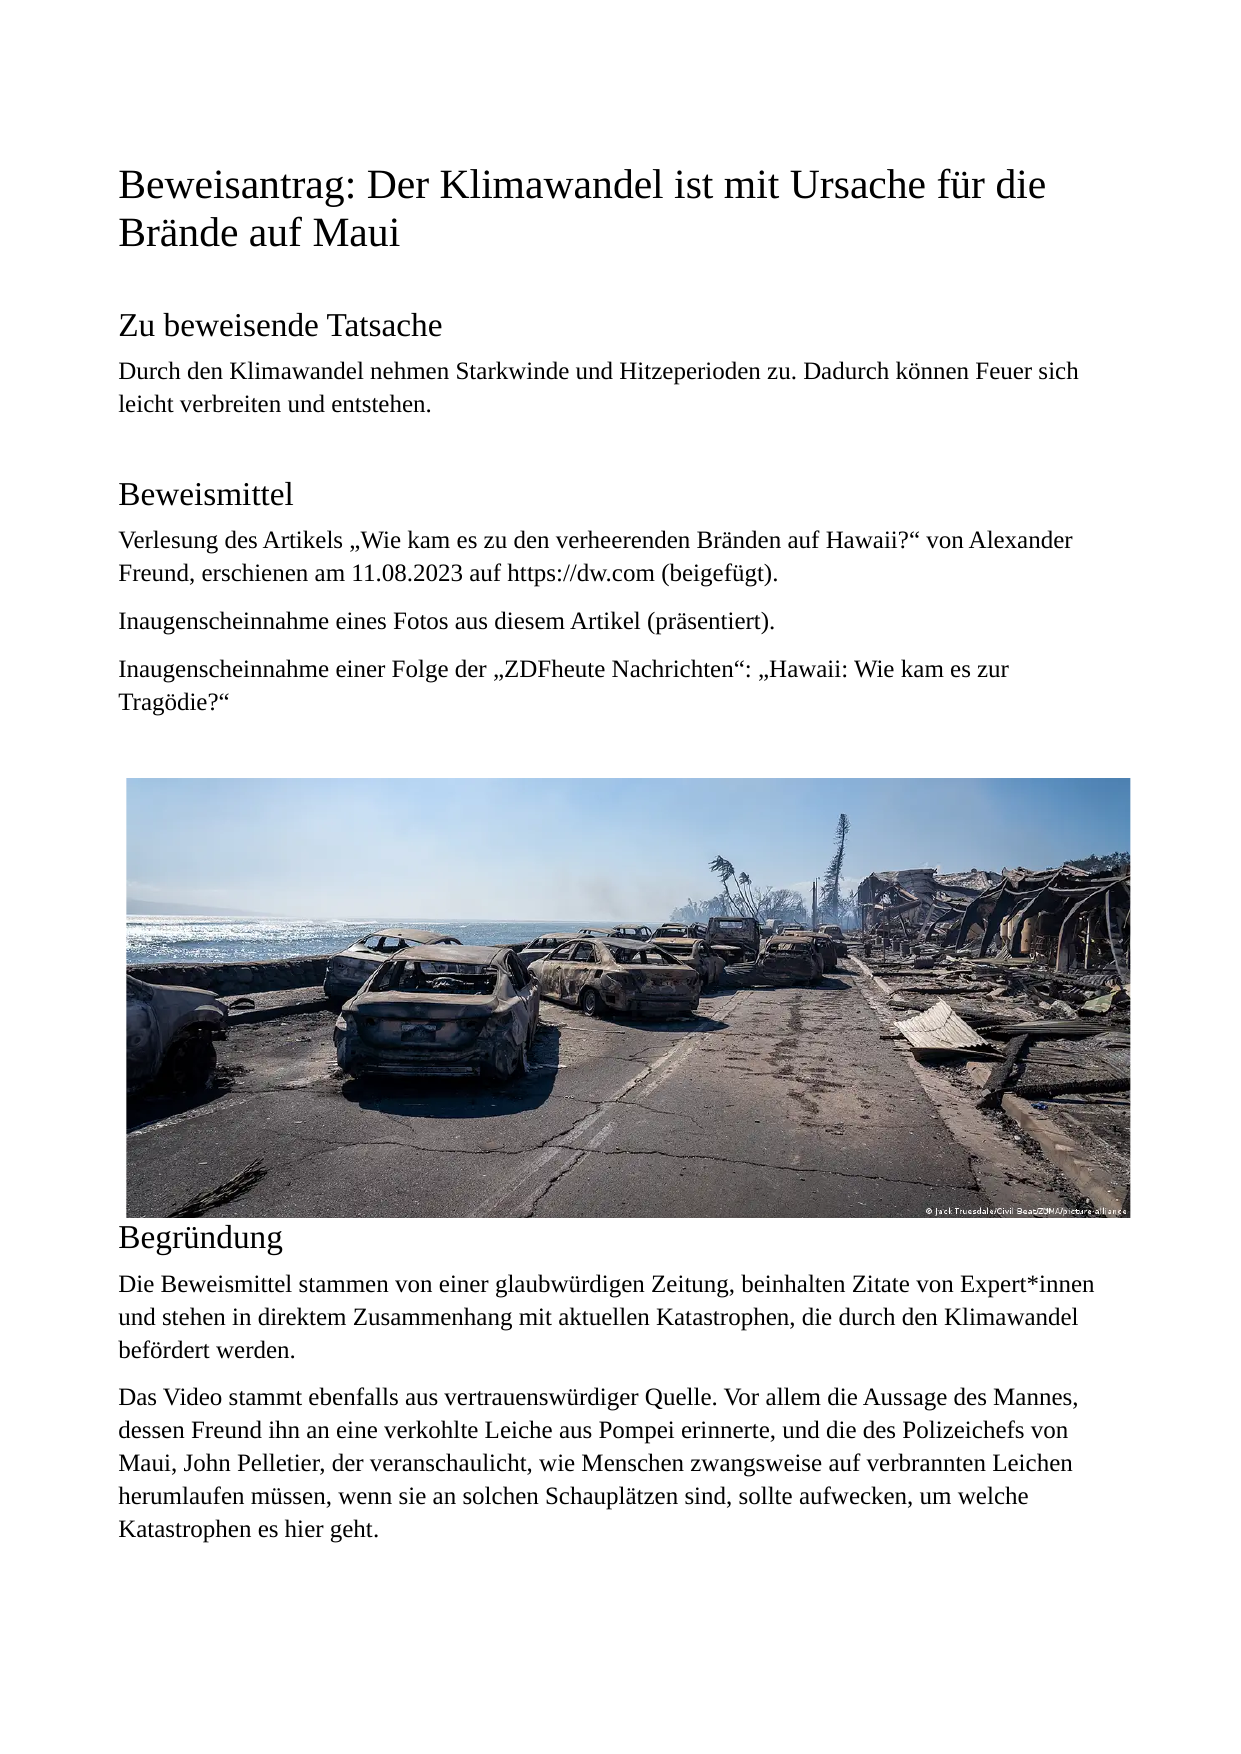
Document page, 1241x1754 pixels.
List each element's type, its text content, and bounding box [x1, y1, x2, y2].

text Die Beweismittel stammen von einer glaubwürdigen Zeitung, beinhalten Zitate von Expert*innen und stehen in direktem Zusammenhang mit aktuellen Katastrophen, die durch den Klimawandel befördert werden. [118, 1269, 1122, 1363]
text Verlesung des Artikels „Wie kam es zu den verheerenden Bränden auf Hawaii?“ von Alexander Freund, erschienen am 11.08.2023 auf https://dw.com (beigefügt). [118, 525, 1122, 587]
text Das Video stammt ebenfalls aus vertrauenswürdiger Quelle. Vor allem die Aussage des Mannes, dessen Freund ihn an eine verkohlte Leiche aus Pompei erinnerte, und die des Polizeichefs von Maui, John Pelletier, der veranschaulicht, wie Menschen zwangsweise auf verbrannten Leichen herumlaufen müssen, wenn sie an solchen Schauplätzen sind, sollte aufwecken, um welche Katastrophen es hier geht. [118, 1382, 1122, 1543]
subtitle Beweisantrag: Der Klimawandel ist mit Ursache für die Brände auf Maui [118, 160, 1122, 256]
subtitle Zu beweisende Tatsache [118, 306, 1122, 344]
text Inaugenscheinnahme eines Fotos aus diesem Artikel (präsentiert). [118, 606, 1122, 635]
text Durch den Klimawandel nehmen Starkwinde und Hitzeperioden zu. Dadurch können Feuer sich leicht verbreiten und entstehen. [118, 356, 1122, 418]
text Inaugenscheinnahme einer Folge der „ZDFheute Nachrichten“: „Hawaii: Wie kam es zur Tragödie?“ [118, 654, 1122, 781]
subtitle Beweismittel [118, 474, 1122, 513]
subtitle Begründung [118, 838, 1122, 1256]
